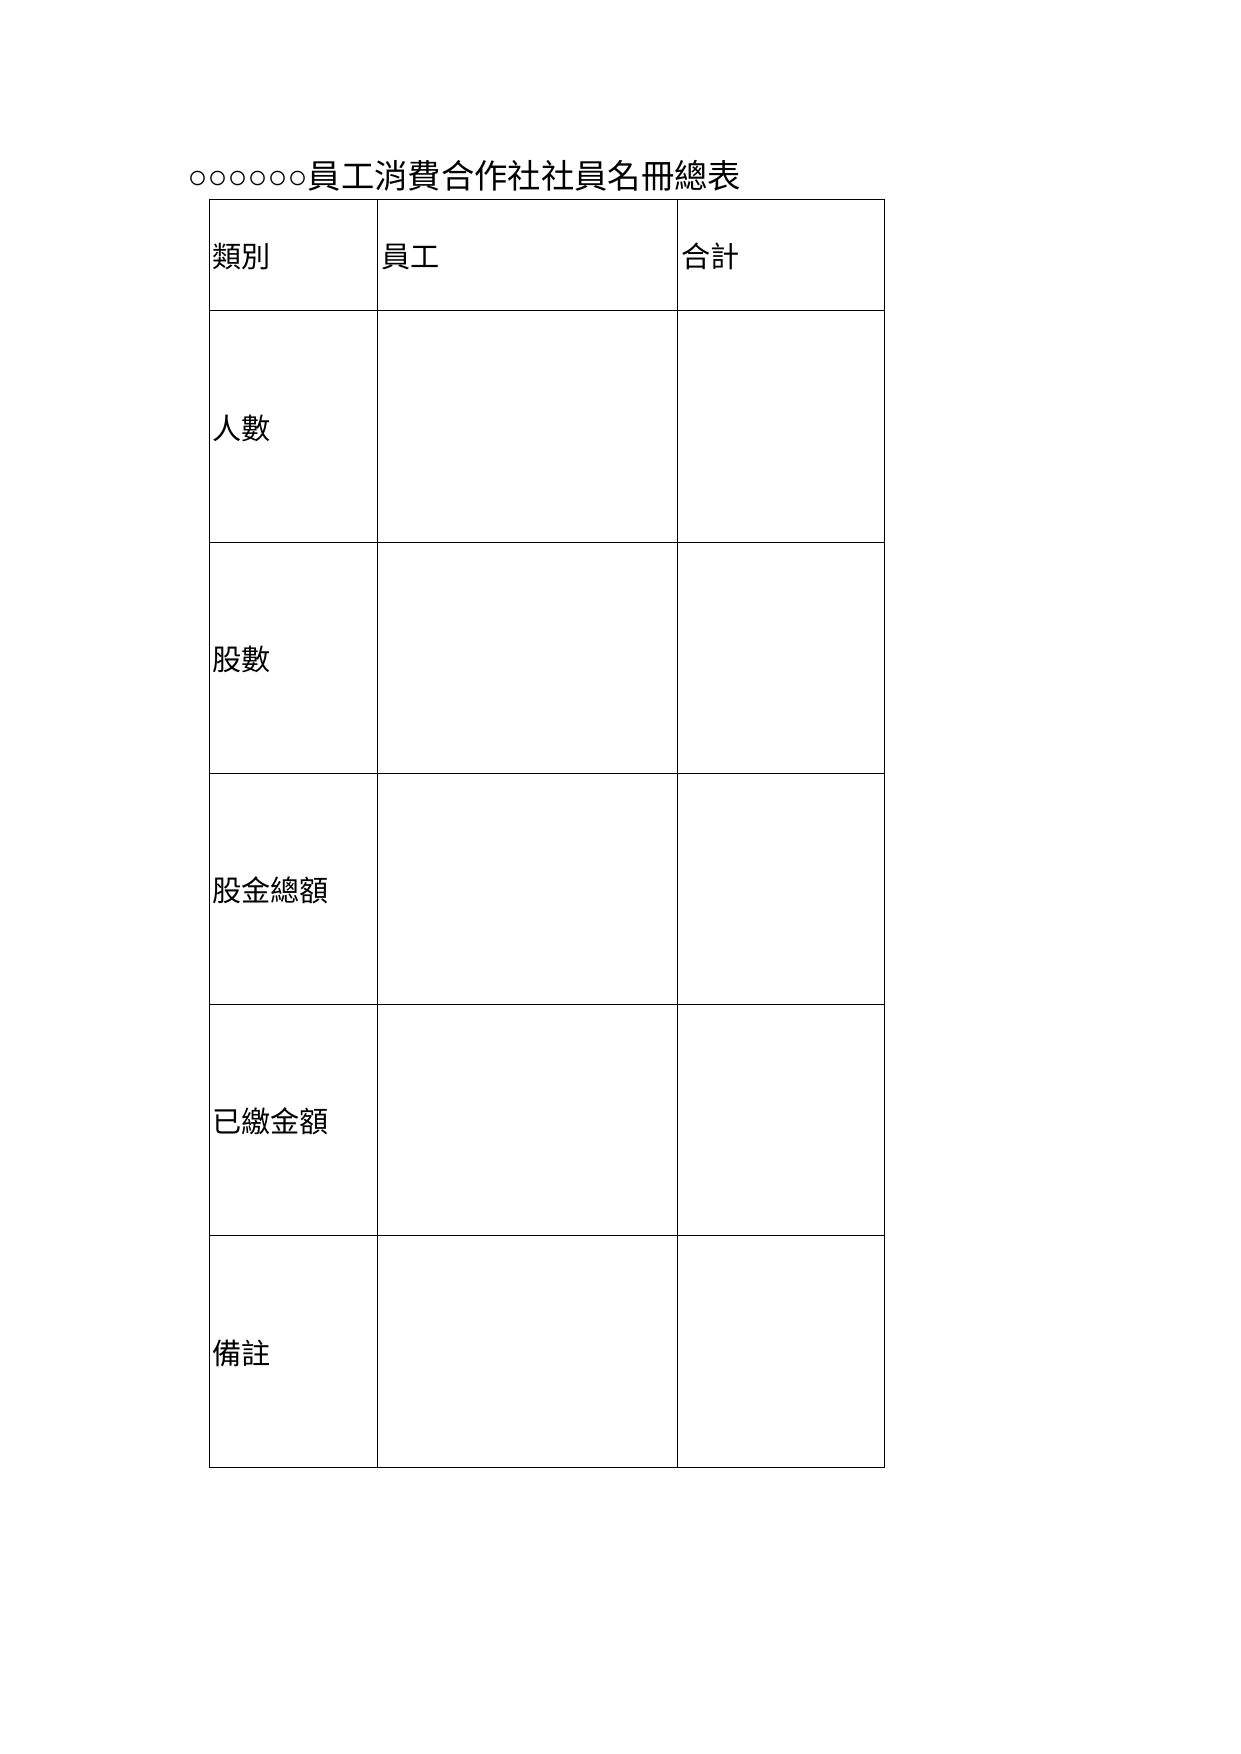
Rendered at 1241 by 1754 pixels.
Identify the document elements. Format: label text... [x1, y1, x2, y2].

table_cell 股金總額 [210, 774, 377, 1004]
table_cell [378, 1236, 677, 1467]
table_header 類別 [210, 200, 377, 310]
table_cell [678, 1005, 884, 1235]
table_cell 備註 [210, 1236, 377, 1467]
table_cell [378, 543, 677, 773]
table_header 合計 [678, 200, 884, 310]
table_cell 人數 [210, 311, 377, 542]
table_cell [378, 311, 677, 542]
table_cell [378, 774, 677, 1004]
text ○○○○○○員工消費合作社社員名冊總表 [187, 150, 1053, 198]
table_header 員工 [378, 200, 677, 310]
table_cell [678, 311, 884, 542]
table_cell 股數 [210, 543, 377, 773]
table_cell [378, 1005, 677, 1235]
table_cell 已繳金額 [210, 1005, 377, 1235]
table_cell [678, 1236, 884, 1467]
table_cell [678, 774, 884, 1004]
table_cell [678, 543, 884, 773]
